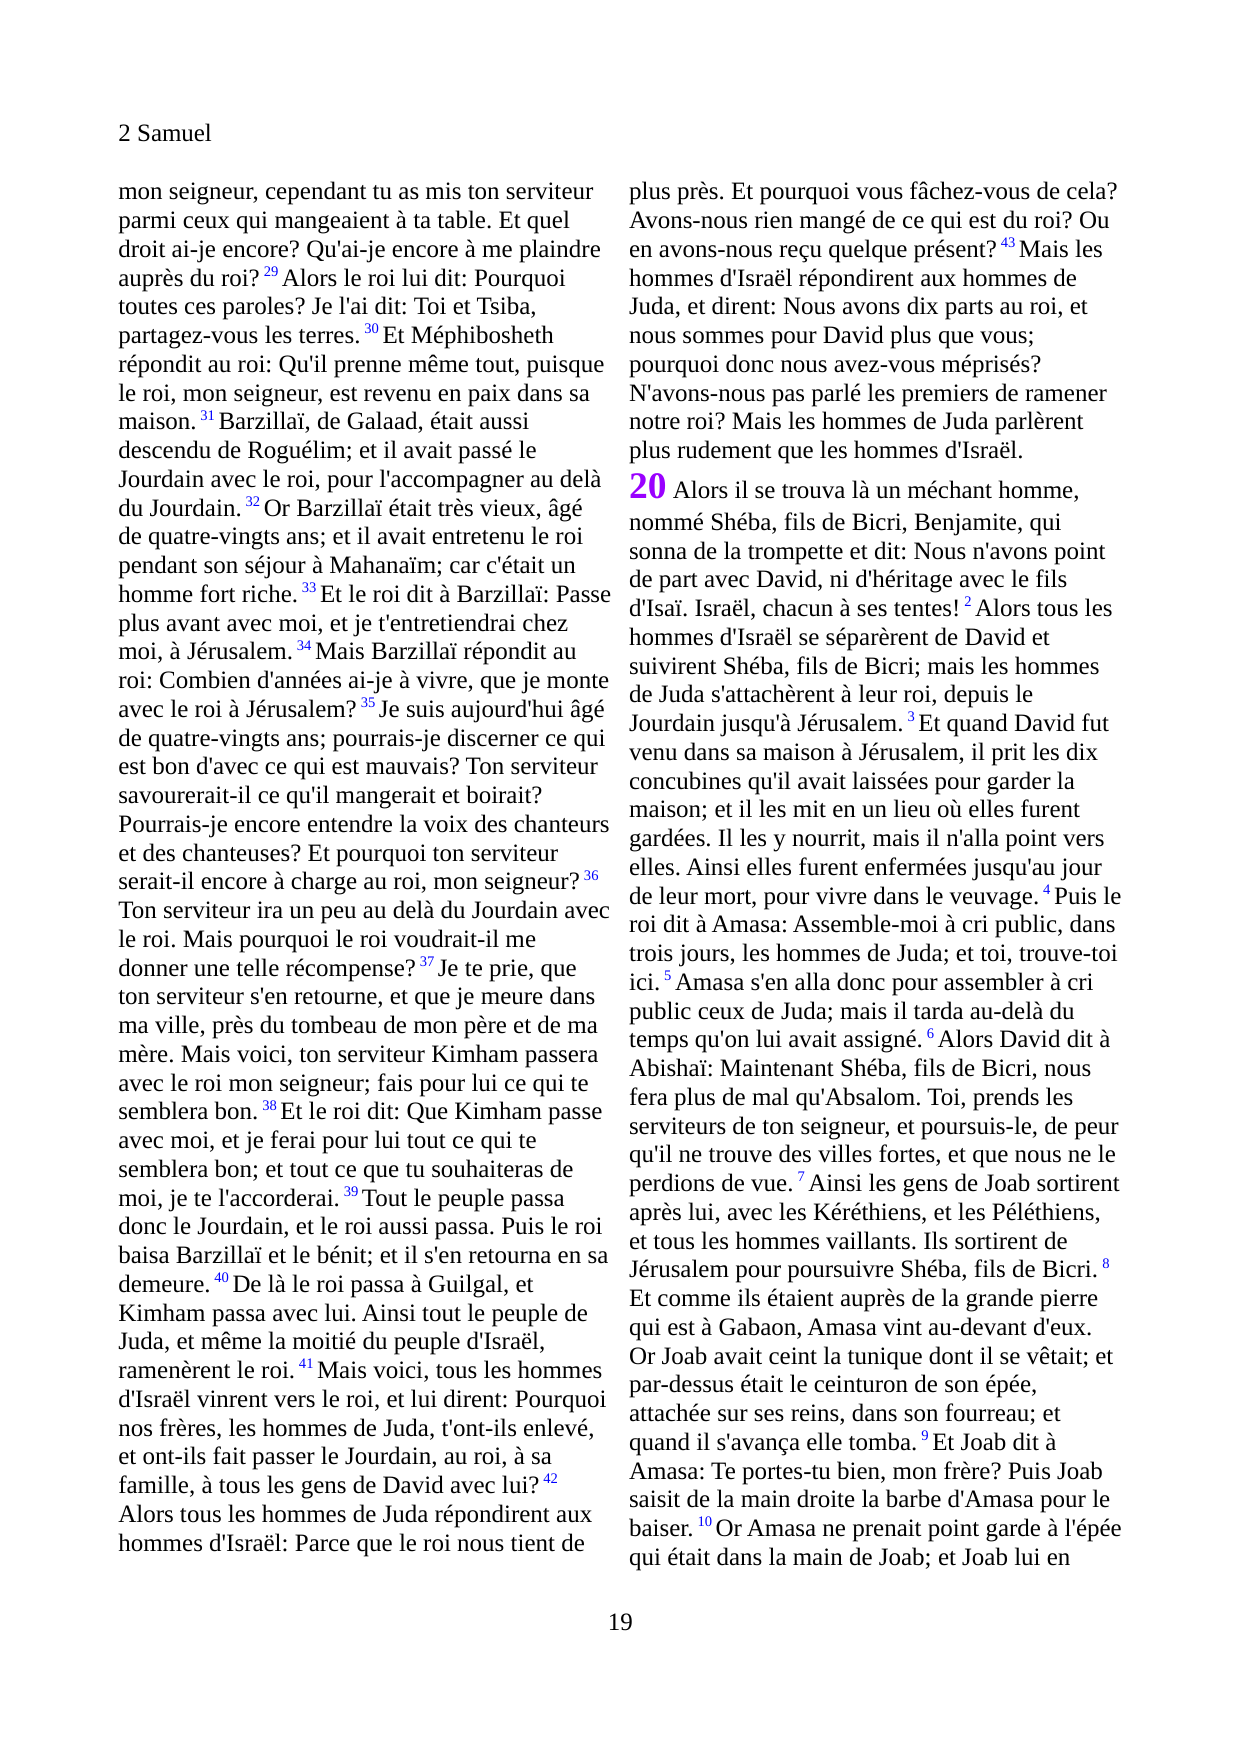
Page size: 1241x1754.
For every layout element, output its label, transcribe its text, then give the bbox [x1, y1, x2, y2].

text plus près. Et pourquoi vous fâchez-vous de cela? Avons-nous rien mangé de ce qui est du roi? Ou en avons-nous reçu quelque présent? 43 Mais les hommes d'Israël répondirent aux hommes de Juda, et dirent: Nous avons dix parts au roi, et nous sommes pour David plus que vous; pourquoi donc nous avez-vous méprisés? N'avons-nous pas parlé les premiers de ramener notre roi? Mais les hommes de Juda parlèrent plus rudement que les hommes d'Israël. [629, 176, 1122, 464]
text mon seigneur, cependant tu as mis ton serviteur parmi ceux qui mangeaient à ta table. Et quel droit ai-je encore? Qu'ai-je encore à me plaindre auprès du roi? 29 Alors le roi lui dit: Pourquoi toutes ces paroles? Je l'ai dit: Toi et Tsiba, partagez-vous les terres. 30 Et Méphibosheth répondit au roi: Qu'il prenne même tout, puisque le roi, mon seigneur, est revenu en paix dans sa maison. 31 Barzillaï, de Galaad, était aussi descendu de Roguélim; et il avait passé le Jourdain avec le roi, pour l'accompagner au delà du Jourdain. 32 Or Barzillaï était très vieux, âgé de quatre-vingts ans; et il avait entretenu le roi pendant son séjour à Mahanaïm; car c'était un homme fort riche. 33 Et le roi dit à Barzillaï: Passe plus avant avec moi, et je t'entretiendrai chez moi, à Jérusalem. 34 Mais Barzillaï répondit au roi: Combien d'années ai-je à vivre, que je monte avec le roi à Jérusalem? 35 Je suis aujourd'hui âgé de quatre-vingts ans; pourrais-je discerner ce qui est bon d'avec ce qui est mauvais? Ton serviteur savourerait-il ce qu'il mangerait et boirait? Pourrais-je encore entendre la voix des chanteurs et des chanteuses? Et pourquoi ton serviteur serait-il encore à charge au roi, mon seigneur? 36 Ton serviteur ira un peu au delà du Jourdain avec le roi. Mais pourquoi le roi voudrait-il me donner une telle récompense? 37 Je te prie, que ton serviteur s'en retourne, et que je meure dans ma ville, près du tombeau de mon père et de ma mère. Mais voici, ton serviteur Kimham passera avec le roi mon seigneur; fais pour lui ce qui te semblera bon. 38 Et le roi dit: Que Kimham passe avec moi, et je ferai pour lui tout ce qui te semblera bon; et tout ce que tu souhaiteras de moi, je te l'accorderai. 39 Tout le peuple passa donc le Jourdain, et le roi aussi passa. Puis le roi baisa Barzillaï et le bénit; et il s'en retourna en sa demeure. 40 De là le roi passa à Guilgal, et Kimham passa avec lui. Ainsi tout le peuple de Juda, et même la moitié du peuple d'Israël, ramenèrent le roi. 41 Mais voici, tous les hommes d'Israël vinrent vers le roi, et lui dirent: Pourquoi nos frères, les hommes de Juda, t'ont-ils enlevé, et ont-ils fait passer le Jourdain, au roi, à sa famille, à tous les gens de David avec lui? 42 Alors tous les hommes de Juda répondirent aux hommes d'Israël: Parce que le roi nous tient de [118, 176, 611, 1556]
text 20 Alors il se trouva là un méchant homme, nommé Shéba, fils de Bicri, Benjamite, qui sonna de la trompette et dit: Nous n'avons point de part avec David, ni d'héritage avec le fils d'Isaï. Israël, chacun à ses tentes! 2 Alors tous les hommes d'Israël se séparèrent de David et suivirent Shéba, fils de Bicri; mais les hommes de Juda s'attachèrent à leur roi, depuis le Jourdain jusqu'à Jérusalem. 3 Et quand David fut venu dans sa maison à Jérusalem, il prit les dix concubines qu'il avait laissées pour garder la maison; et il les mit en un lieu où elles furent gardées. Il les y nourrit, mais il n'alla point vers elles. Ainsi elles furent enfermées jusqu'au jour de leur mort, pour vivre dans le veuvage. 4 Puis le roi dit à Amasa: Assemble-moi à cri public, dans trois jours, les hommes de Juda; et toi, trouve-toi ici. 5 Amasa s'en alla donc pour assembler à cri public ceux de Juda; mais il tarda au-delà du temps qu'on lui avait assigné. 6 Alors David dit à Abishaï: Maintenant Shéba, fils de Bicri, nous fera plus de mal qu'Absalom. Toi, prends les serviteurs de ton seigneur, et poursuis-le, de peur qu'il ne trouve des villes fortes, et que nous ne le perdions de vue. 7 Ainsi les gens de Joab sortirent après lui, avec les Kéréthiens, et les Péléthiens, et tous les hommes vaillants. Ils sortirent de Jérusalem pour poursuivre Shéba, fils de Bicri. 8 Et comme ils étaient auprès de la grande pierre qui est à Gabaon, Amasa vint au-devant d'eux. Or Joab avait ceint la tunique dont il se vêtait; et par-dessus était le ceinturon de son épée, attachée sur ses reins, dans son fourreau; et quand il s'avança elle tomba. 9 Et Joab dit à Amasa: Te portes-tu bien, mon frère? Puis Joab saisit de la main droite la barbe d'Amasa pour le baiser. 10 Or Amasa ne prenait point garde à l'épée qui était dans la main de Joab; et Joab lui en [629, 464, 1122, 1571]
